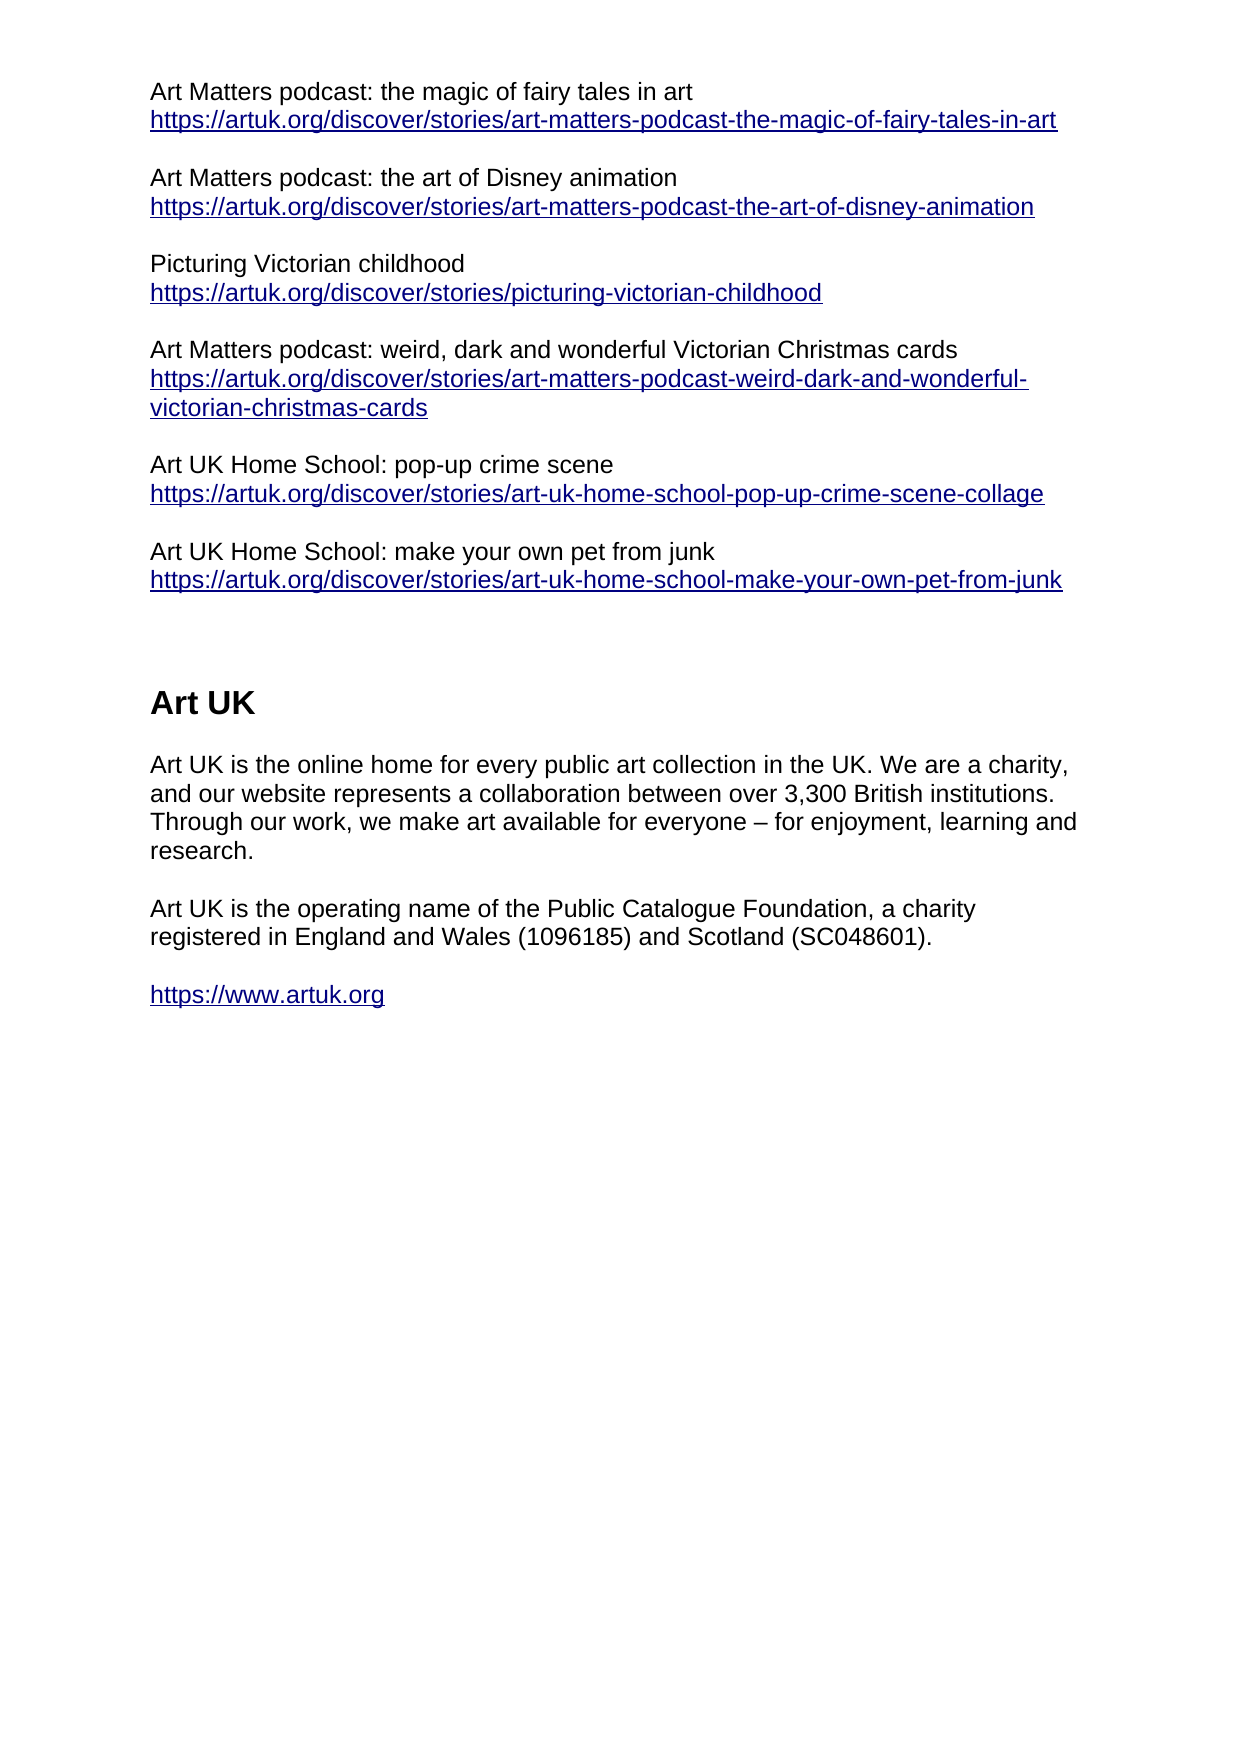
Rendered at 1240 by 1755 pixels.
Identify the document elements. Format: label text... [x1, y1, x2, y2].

text https://artuk.org/discover/stories/art-uk-home-school-make-your-own-pet-from-junk [150, 566, 1089, 594]
subtitle Art UK [150, 683, 1089, 721]
text Art UK Home School: make your own pet from junk [150, 537, 1089, 566]
text Art Matters podcast: weird, dark and wonderful Victorian Christmas cards [150, 336, 1089, 364]
text Art UK is the online home for every public art collection in the UK. We are a charity, and our website represents a collaboration between over 3,300 British institutions. Through our work, we make art available for everyone – for enjoyment, learning and research. [150, 750, 1089, 865]
text https://artuk.org/discover/stories/art-matters-podcast-the-magic-of-fairy-tales-in-art [150, 106, 1089, 134]
text Art UK is the operating name of the Public Catalogue Foundation, a charity registered in England and Wales (1096185) and Scotland (SC048601). [150, 894, 1089, 951]
text Art Matters podcast: the magic of fairy tales in art [150, 77, 1089, 106]
text https://artuk.org/discover/stories/art-matters-podcast-weird-dark-and-wonderful-victorian-christmas-cards [150, 364, 1089, 422]
text Picturing Victorian childhood [150, 249, 1089, 278]
text https://artuk.org/discover/stories/picturing-victorian-childhood [150, 278, 1089, 307]
text Art Matters podcast: the art of Disney animation [150, 163, 1089, 192]
text Art UK Home School: pop-up crime scene [150, 451, 1089, 479]
text https://artuk.org/discover/stories/art-uk-home-school-pop-up-crime-scene-collage [150, 479, 1089, 508]
text https://www.artuk.org [150, 980, 1089, 1009]
text https://artuk.org/discover/stories/art-matters-podcast-the-art-of-disney-animation [150, 192, 1089, 221]
